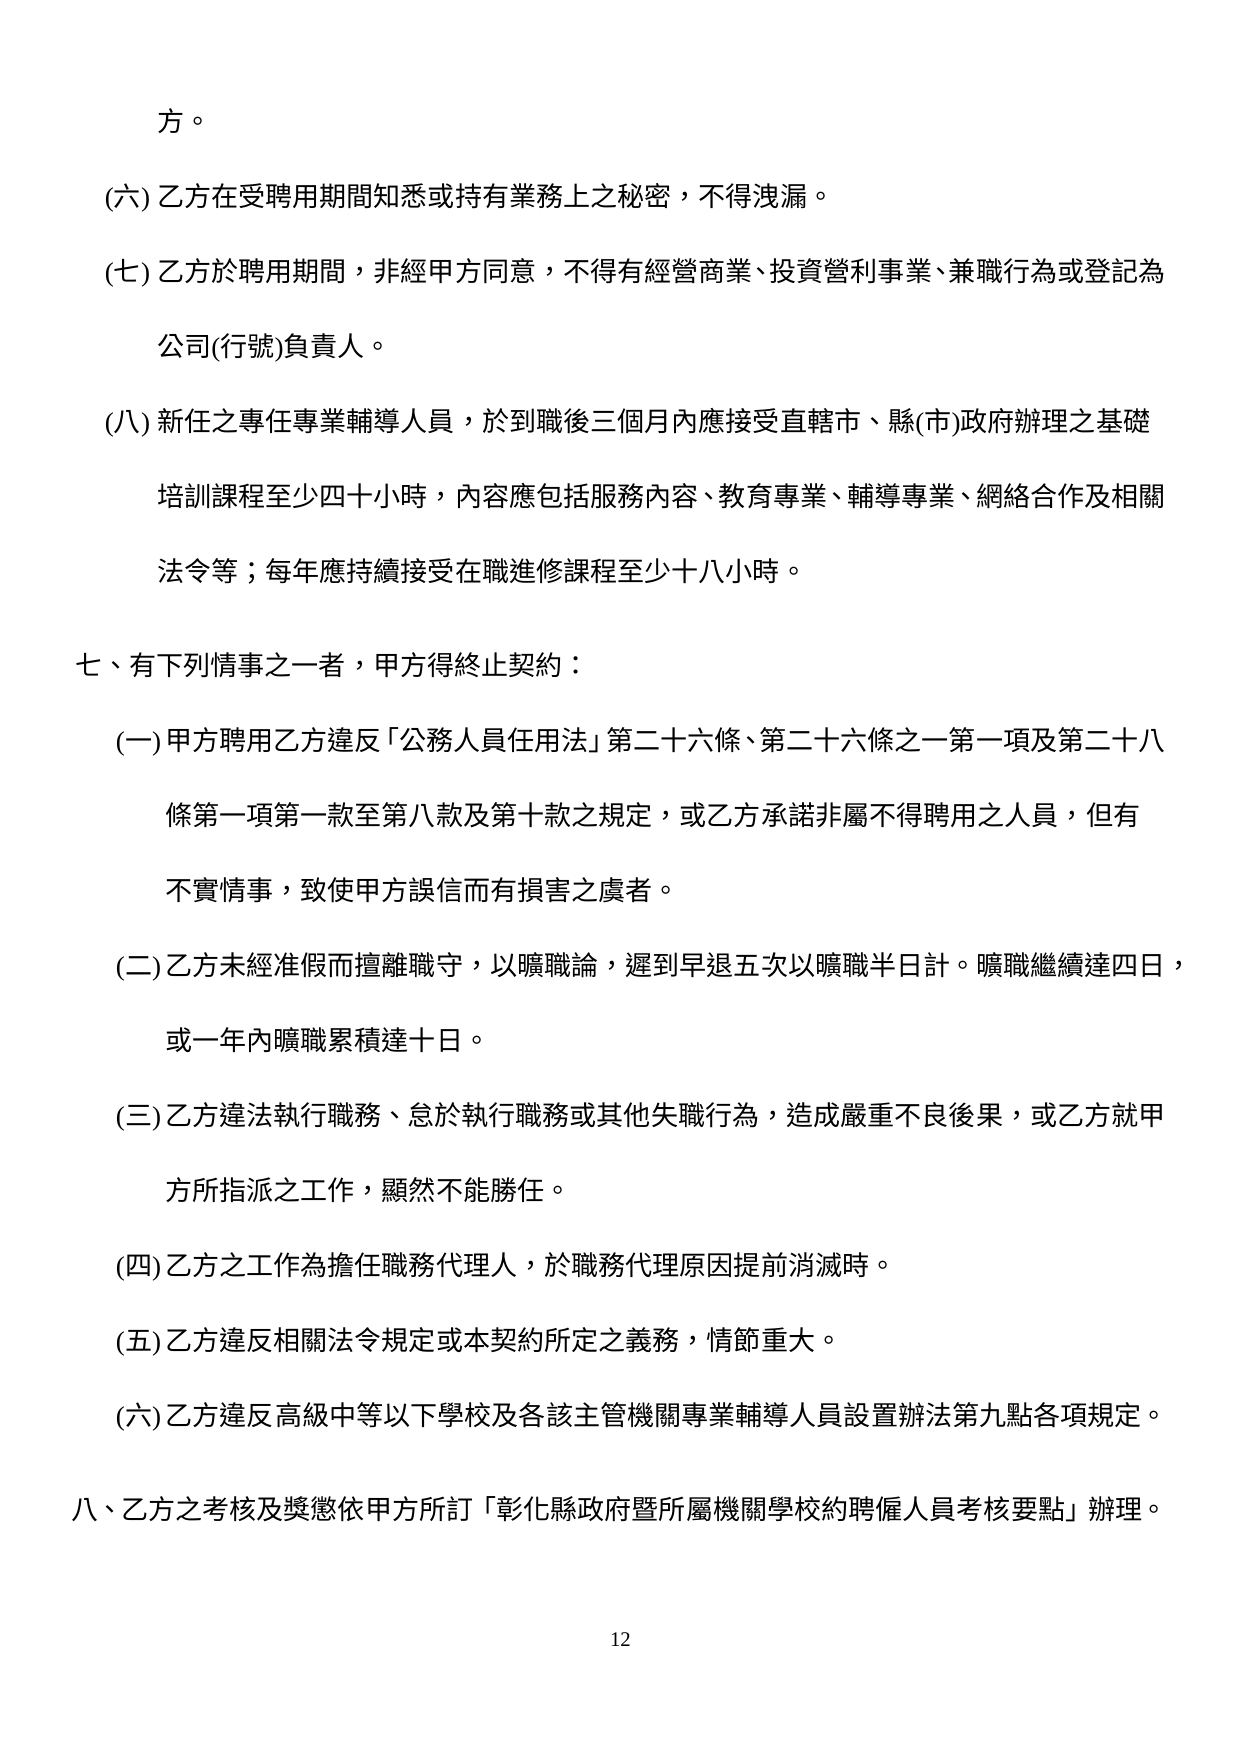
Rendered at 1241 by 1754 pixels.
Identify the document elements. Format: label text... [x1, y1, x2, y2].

list 乙方在受聘用期間知悉或持有業務上之秘密，不得洩漏。 [104, 157, 1165, 232]
text 七、有下列情事之一者，甲方得終止契約： [75, 626, 1165, 701]
list 乙方違反相關法令規定或本契約所定之義務，情節重大。 [116, 1301, 1165, 1376]
list 乙方於聘用期間，非經甲方同意，不得有經營商業、投資營利事業、兼職行為或登記為公司(行號)負責人。 [104, 232, 1165, 382]
list 新任之專任專業輔導人員，於到職後三個月內應接受直轄市、縣(市)政府辦理之基礎培訓課程至少四十小時，內容應包括服務內容、教育專業、輔導專業、網絡合作及相關法令等；每年應持續接受在職進修課程至少十八小時。 [104, 382, 1165, 607]
text 八、乙方之考核及獎懲依甲方所訂「彰化縣政府暨所屬機關學校約聘僱人員考核要點」辦理。 [71, 1470, 1165, 1545]
list 乙方違法執行職務、怠於執行職務或其他失職行為，造成嚴重不良後果，或乙方就甲方所指派之工作，顯然不能勝任。 [116, 1076, 1165, 1226]
list 乙方於受聘期間，基於職務所作任何享有著作權之創作或智慧財產權，願自始歸於甲方。 [104, 82, 1165, 157]
list 乙方未經准假而擅離職守，以曠職論，遲到早退五次以曠職半日計。曠職繼續達四日，或一年內曠職累積達十日。 [116, 926, 1165, 1076]
list 乙方之工作為擔任職務代理人，於職務代理原因提前消滅時。 [116, 1226, 1165, 1301]
list 甲方聘用乙方違反「公務人員任用法」第二十六條、第二十六條之一第一項及第二十八條第一項第一款至第八款及第十款之規定，或乙方承諾非屬不得聘用之人員，但有不實情事，致使甲方誤信而有損害之虞者。 [116, 701, 1165, 926]
list 乙方違反 高級中等以下學校及各該主管機關專業輔導人員設置辦法第九點各項規定。 [116, 1376, 1165, 1451]
